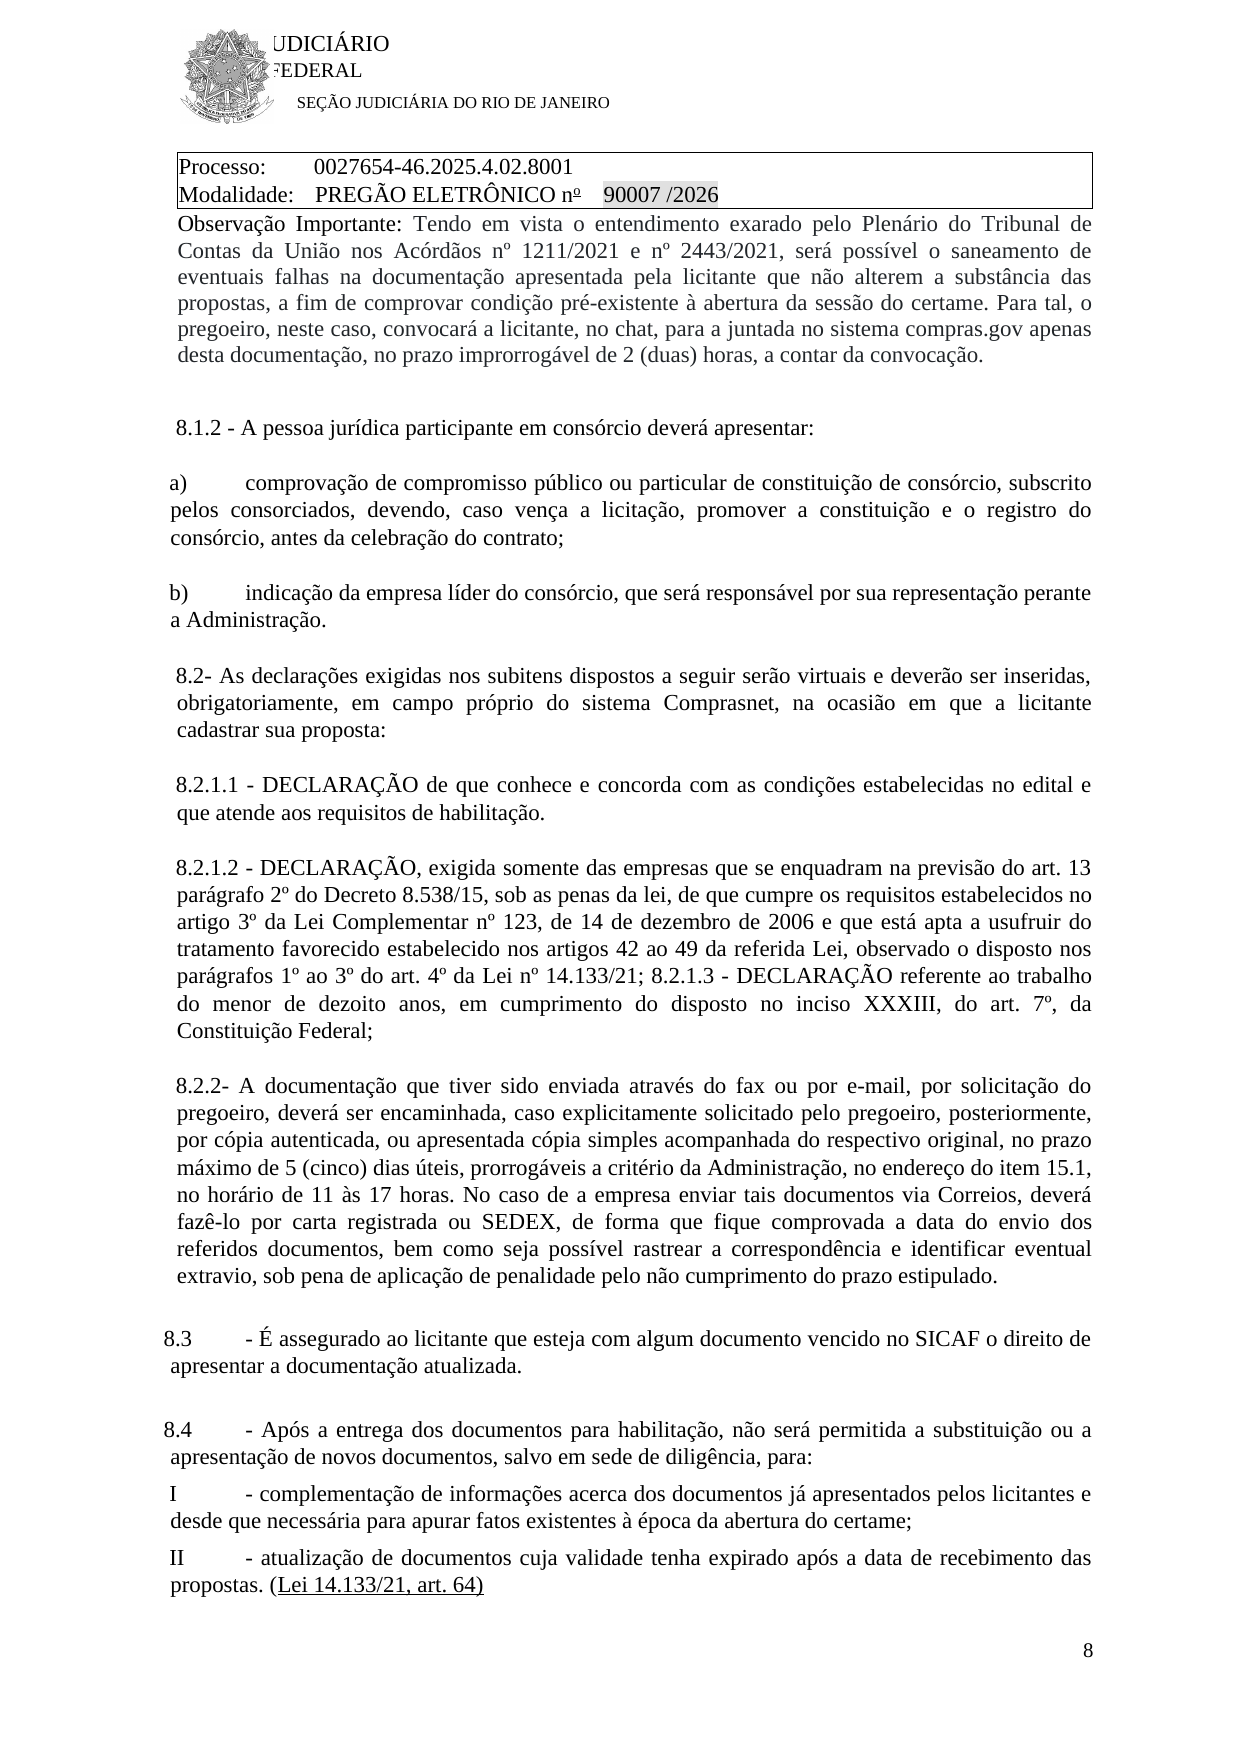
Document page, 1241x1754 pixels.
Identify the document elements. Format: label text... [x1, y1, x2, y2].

text Observação Importante: Tendo em vista o entendimento exarado pelo Plenário do Tribunal de Contas da União nos Acórdãos nº 1211/2021 e nº 2443/2021, será possível o saneamento de eventuais falhas na documentação apresentada pela licitante que não alterem a substância das propostas, a fim de comprovar condição pré-existente à abertura da sessão do certame. Para tal, o pregoeiro, neste caso, convocará a licitante, no chat, para a juntada no sistema compras.gov apenas desta documentação, no prazo improrrogável de 2 (duas) horas, a contar da convocação. [177, 211, 1093, 368]
text 8.2.1.1 - DECLARAÇÃO de que conhece e concorda com as condições estabelecidas no edital e que atende aos requisitos de habilitação. [176, 772, 1093, 825]
text 8.2.1.2 - DECLARAÇÃO, exigida somente das empresas que se enquadram na previsão do art. 13 parágrafo 2º do Decreto 8.538/15, sob as penas da lei, de que cumpre os requisitos estabelecidos no artigo 3º da Lei Complementar nº 123, de 14 de dezembro de 2006 e que está apta a usufruir do tratamento favorecido estabelecido nos artigos 42 ao 49 da referida Lei, observado o disposto nos parágrafos 1º ao 3º do art. 4º da Lei nº 14.133/21; 8.2.1.3 - DECLARAÇÃO referente ao trabalho do menor de dezoito anos, em cumprimento do disposto no inciso XXXIII, do art. 7º, da Constituição Federal; [176, 854, 1093, 1043]
list comprovação de compromisso público ou particular de constituição de consórcio, subscrito pelos consorciados, devendo, caso vença a licitação, promover a constituição e o registro do consórcio, antes da celebração do contrato; [169, 469, 1093, 550]
text 8.2- As declarações exigidas nos subitens dispostos a seguir serão virtuais e deverão ser inseridas, obrigatoriamente, em campo próprio do sistema Comprasnet, na ocasião em que a licitante cadastrar sua proposta: [176, 662, 1093, 742]
list - complementação de informações acerca dos documentos já apresentados pelos licitantes e desde que necessária para apurar fatos existentes à época da abertura do certame; [169, 1480, 1093, 1533]
list - Após a entrega dos documentos para habilitação, não será permitida a substituição ou a apresentação de novos documentos, salvo em sede de diligência, para: [163, 1416, 1093, 1470]
list indicação da empresa líder do consórcio, que será responsável por sua representação perante a Administração. [169, 579, 1093, 632]
list - atualização de documentos cuja validade tenha expirado após a data de recebimento das propostas. (Lei 14.133/21, art. 64) [169, 1544, 1093, 1597]
list - É assegurado ao licitante que esteja com algum documento vencido no SICAF o direito de apresentar a documentação atualizada. [163, 1324, 1093, 1378]
text 8.1.2 - A pessoa jurídica participante em consórcio deverá apresentar: [176, 414, 1093, 441]
text 8.2.2- A documentação que tiver sido enviada através do fax ou por e-mail, por solicitação do pregoeiro, deverá ser encaminhada, caso explicitamente solicitado pelo pregoeiro, posteriormente, por cópia autenticada, ou apresentada cópia simples acompanhada do respectivo original, no prazo máximo de 5 (cinco) dias úteis, prorrogáveis a critério da Administração, no endereço do item 15.1, no horário de 11 às 17 horas. No caso de a empresa enviar tais documentos via Correios, deverá fazê-lo por carta registrada ou SEDEX, de forma que fique comprovada a data do envio dos referidos documentos, bem como seja possível rastrear a correspondência e identificar eventual extravio, sob pena de aplicação de penalidade pelo não cumprimento do prazo estipulado. [176, 1072, 1093, 1288]
